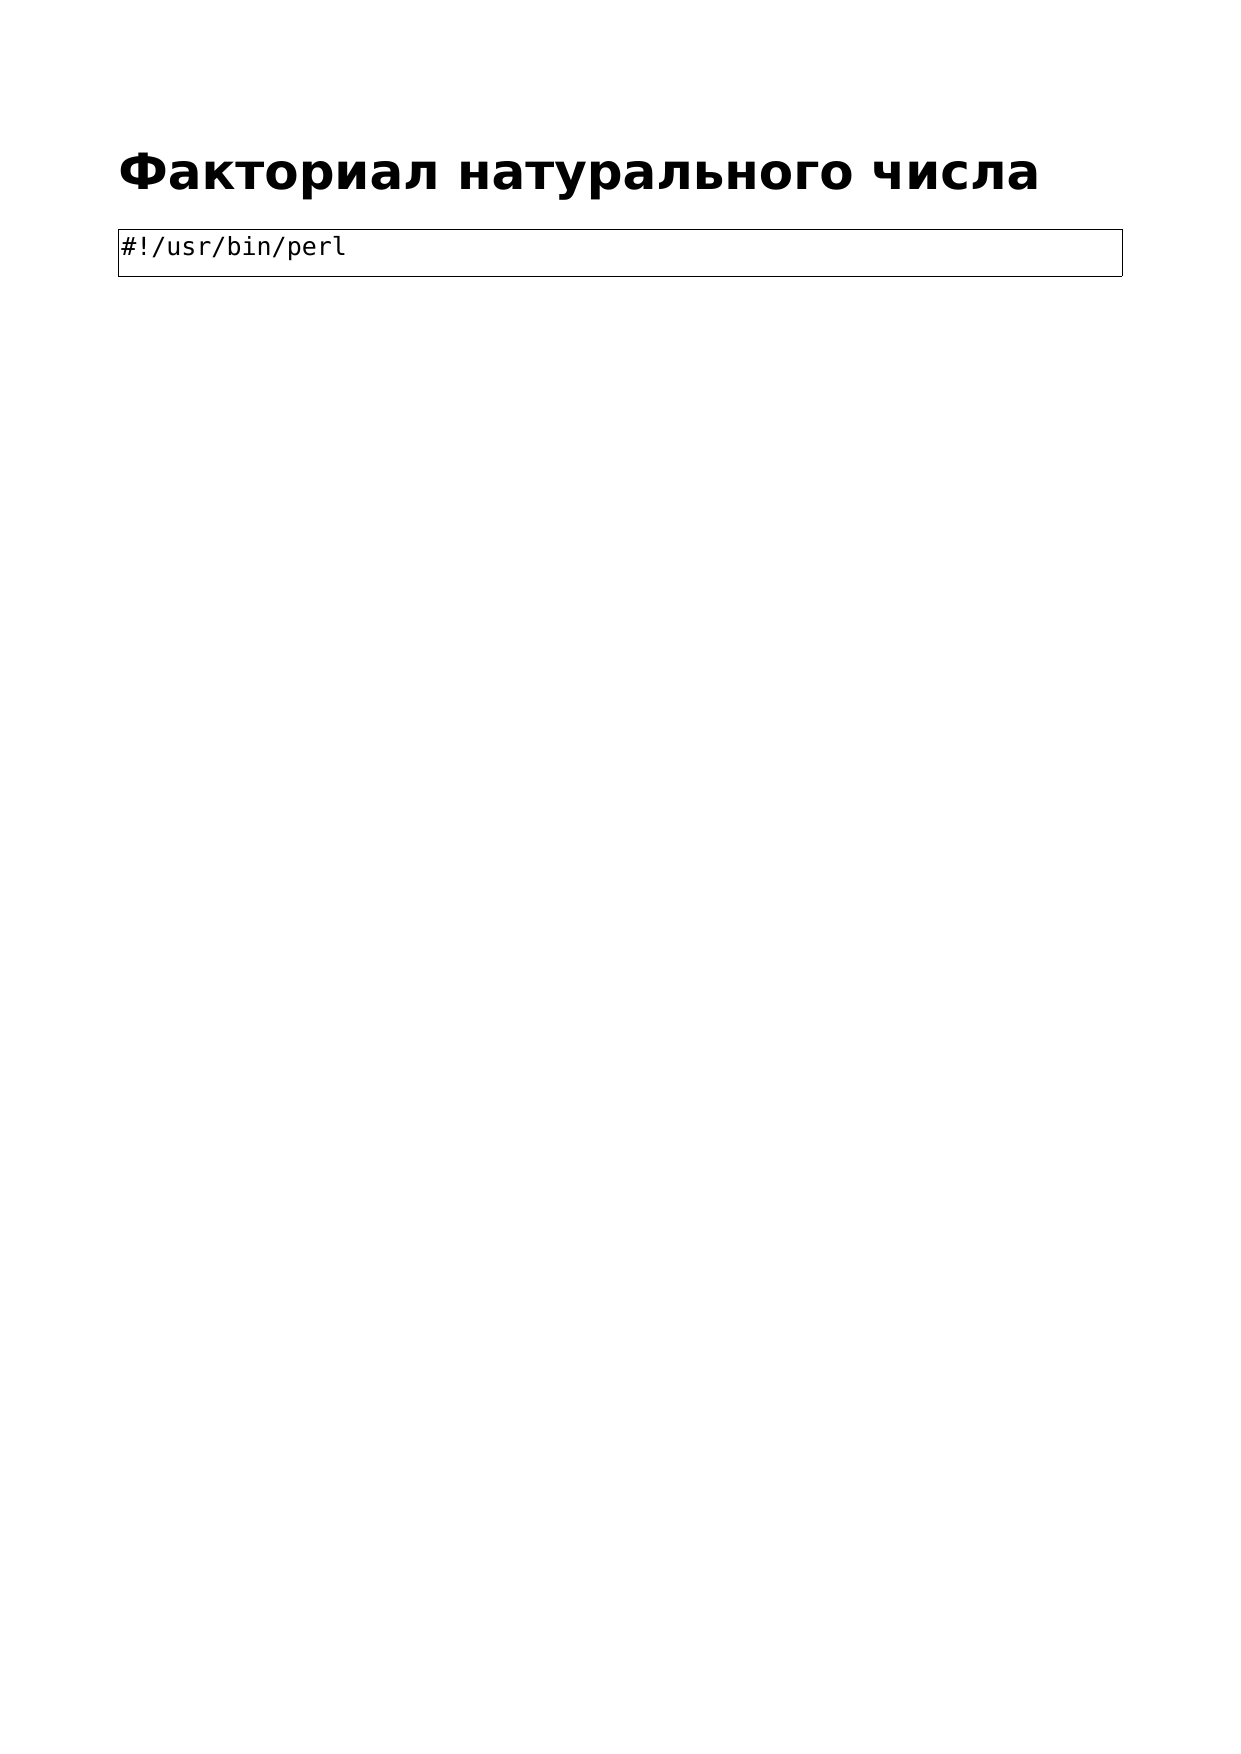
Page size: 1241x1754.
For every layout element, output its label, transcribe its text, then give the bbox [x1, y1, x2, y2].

subtitle Факториал натурального числа [118, 143, 1122, 201]
table_header #!/usr/bin/perl [119, 230, 1122, 276]
